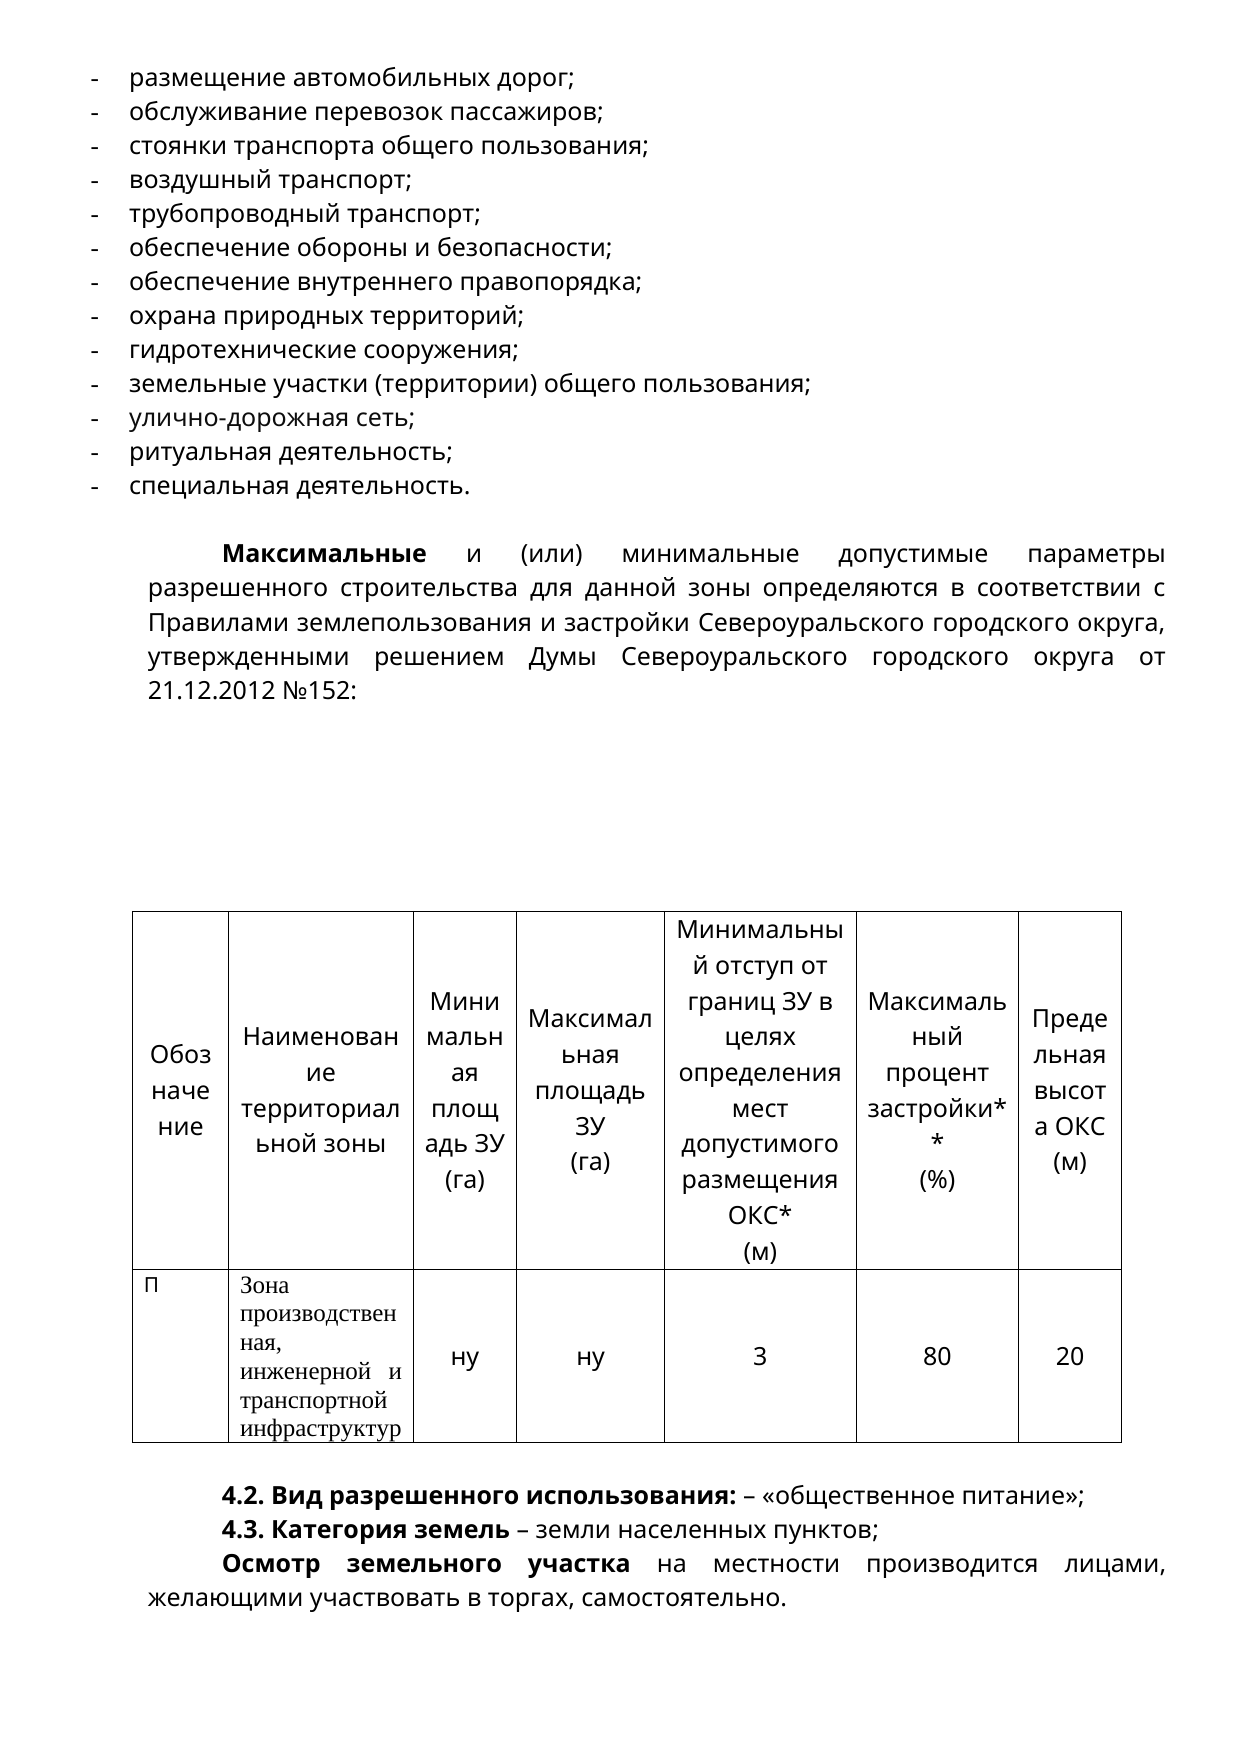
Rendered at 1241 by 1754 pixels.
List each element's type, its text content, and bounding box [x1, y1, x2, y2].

table_header Минимальная площадь ЗУ (га) [414, 912, 516, 1269]
table_header Минимальный отступ от границ ЗУ в целях определения мест допустимого размещения ОКС* (м) [665, 912, 856, 1269]
text 4.2. Вид разрешенного использования: – «общественное питание»; [148, 1477, 1167, 1511]
table_cell 3 [665, 1270, 856, 1442]
list обеспечение обороны и безопасности; [90, 229, 1167, 263]
list гидротехнические сооружения; [90, 332, 1167, 366]
text 4.3. Категория земель – земли населенных пунктов; [148, 1511, 1167, 1546]
list стоянки транспорта общего пользования; [90, 127, 1167, 161]
table_cell 20 [1019, 1270, 1121, 1442]
table_header Максимальная площадь ЗУ (га) [517, 912, 664, 1269]
table_header Наименование территориальной зоны [229, 912, 413, 1269]
table_header Обозначение [133, 912, 228, 1269]
list земельные участки (территории) общего пользования; [90, 366, 1167, 400]
table_cell Зона производственная, инженерной и транспортной инфраструктур [229, 1270, 413, 1442]
list трубопроводный транспорт; [90, 195, 1167, 229]
table_cell ну [414, 1270, 516, 1442]
table_header Предельная высота ОКС (м) [1019, 912, 1121, 1269]
list обеспечение внутреннего правопорядка; [90, 263, 1167, 298]
table_cell ну [517, 1270, 664, 1442]
list ритуальная деятельность; [90, 434, 1167, 468]
list воздушный транспорт; [90, 161, 1167, 195]
table_cell П [133, 1270, 228, 1442]
list улично-дорожная сеть; [90, 400, 1167, 434]
list обслуживание перевозок пассажиров; [90, 93, 1167, 127]
list специальная деятельность. [90, 468, 1167, 502]
text Осмотр земельного участка на местности производится лицами, желающими участвовать в торгах, самостоятельно. [148, 1546, 1167, 1614]
table_header Максимальный процент застройки** (%) [857, 912, 1018, 1269]
list охрана природных территорий; [90, 298, 1167, 332]
list размещение автомобильных дорог; [90, 59, 1167, 93]
text Максимальные и (или) минимальные допустимые параметры разрешенного строительства для данной зоны определяются в соответствии с Правилами землепользования и застройки Североуральского городского округа, утвержденными решением Думы Североуральского городского округа от 21.12.2012 №152: [148, 536, 1167, 706]
table_cell 80 [857, 1270, 1018, 1442]
